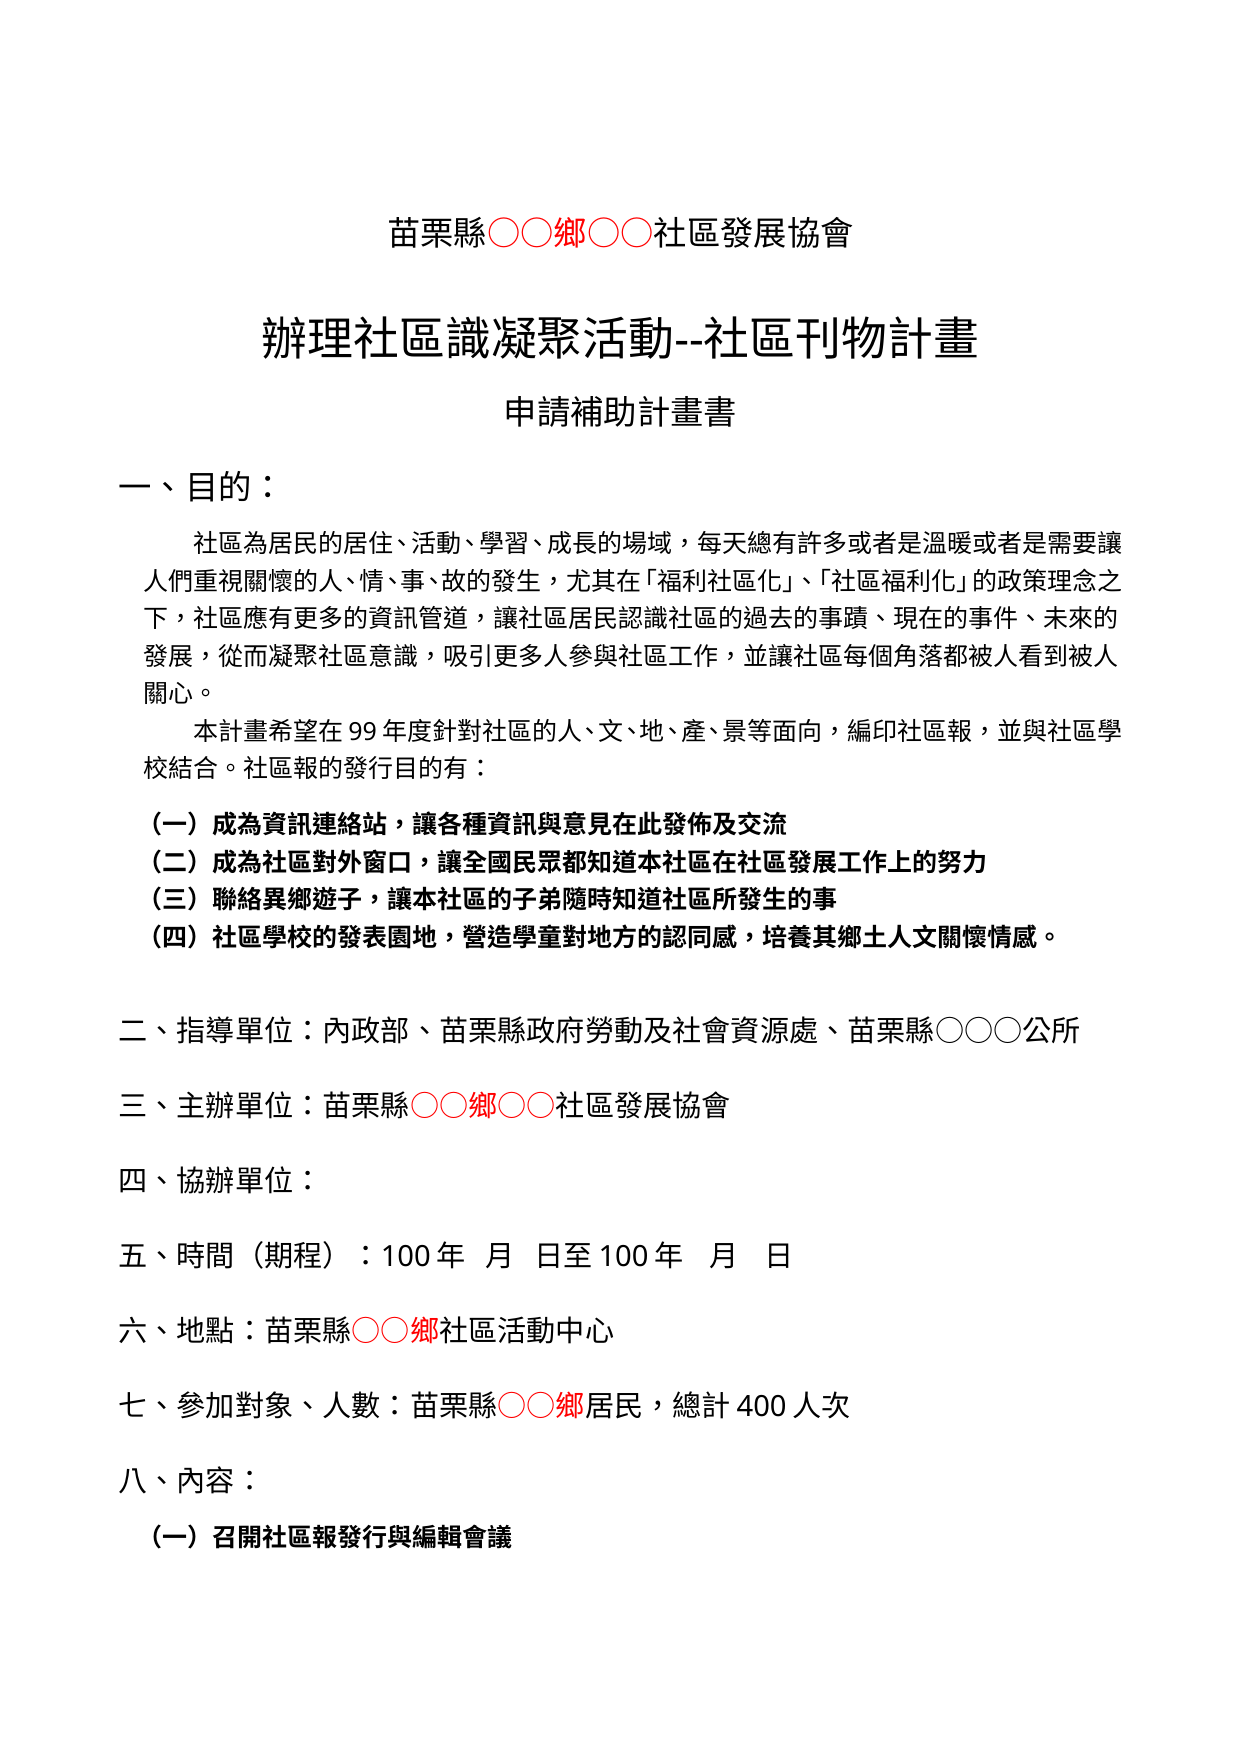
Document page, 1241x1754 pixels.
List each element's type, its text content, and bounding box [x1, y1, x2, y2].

text 一、目的： [118, 448, 1122, 523]
text （四）社區學校的發表園地，營造學童對地方的認同感，培養其鄉土人文關懷情感。 [118, 917, 1122, 954]
text 三、主辦單位：苗栗縣○○鄉○○社區發展協會 [118, 1067, 1122, 1142]
text 辦理社區識凝聚活動--社區刊物計畫 [118, 298, 1122, 373]
text （二）成為社區對外窗口，讓全國民眾都知道本社區在社區發展工作上的努力 [118, 842, 1122, 879]
text （一）成為資訊連絡站，讓各種資訊與意見在此發佈及交流 [118, 804, 1122, 842]
text 五、時間（期程）：100年 月 日至100年 月 日 [118, 1217, 1122, 1292]
text （一）召開社區報發行與編輯會議 [118, 1517, 1122, 1554]
text 八、內容： [118, 1442, 1122, 1517]
text （三）聯絡異鄉遊子，讓本社區的子弟隨時知道社區所發生的事 [118, 879, 1122, 917]
text 六、地點：苗栗縣○○鄉社區活動中心 [118, 1292, 1122, 1367]
text 申請補助計畫書 [118, 373, 1122, 448]
text 苗栗縣○○鄉○○社區發展協會 [118, 194, 1122, 269]
text 二、指導單位：內政部、苗栗縣政府勞動及社會資源處、苗栗縣○○○公所 [118, 992, 1122, 1067]
text 四、協辦單位： [118, 1142, 1122, 1217]
text 社區為居民的居住、活動、學習、成長的場域，每天總有許多或者是溫暖或者是需要讓人們重視關懷的人、情、事、故的發生，尤其在「福利社區化」、「社區福利化」的政策理念之下，社區應有更多的資訊管道，讓社區居民認識社區的過去的事蹟、現在的事件、未來的發展，從而凝聚社區意識，吸引更多人參與社區工作，並讓社區每個角落都被人看到被人關心。 [143, 523, 1122, 710]
text 七、參加對象、人數：苗栗縣○○鄉居民，總計400人次 [118, 1367, 1122, 1442]
text 本計畫希望在99年度針對社區的人、文、地、產、景等面向，編印社區報，並與社區學校結合。社區報的發行目的有： [143, 710, 1122, 785]
